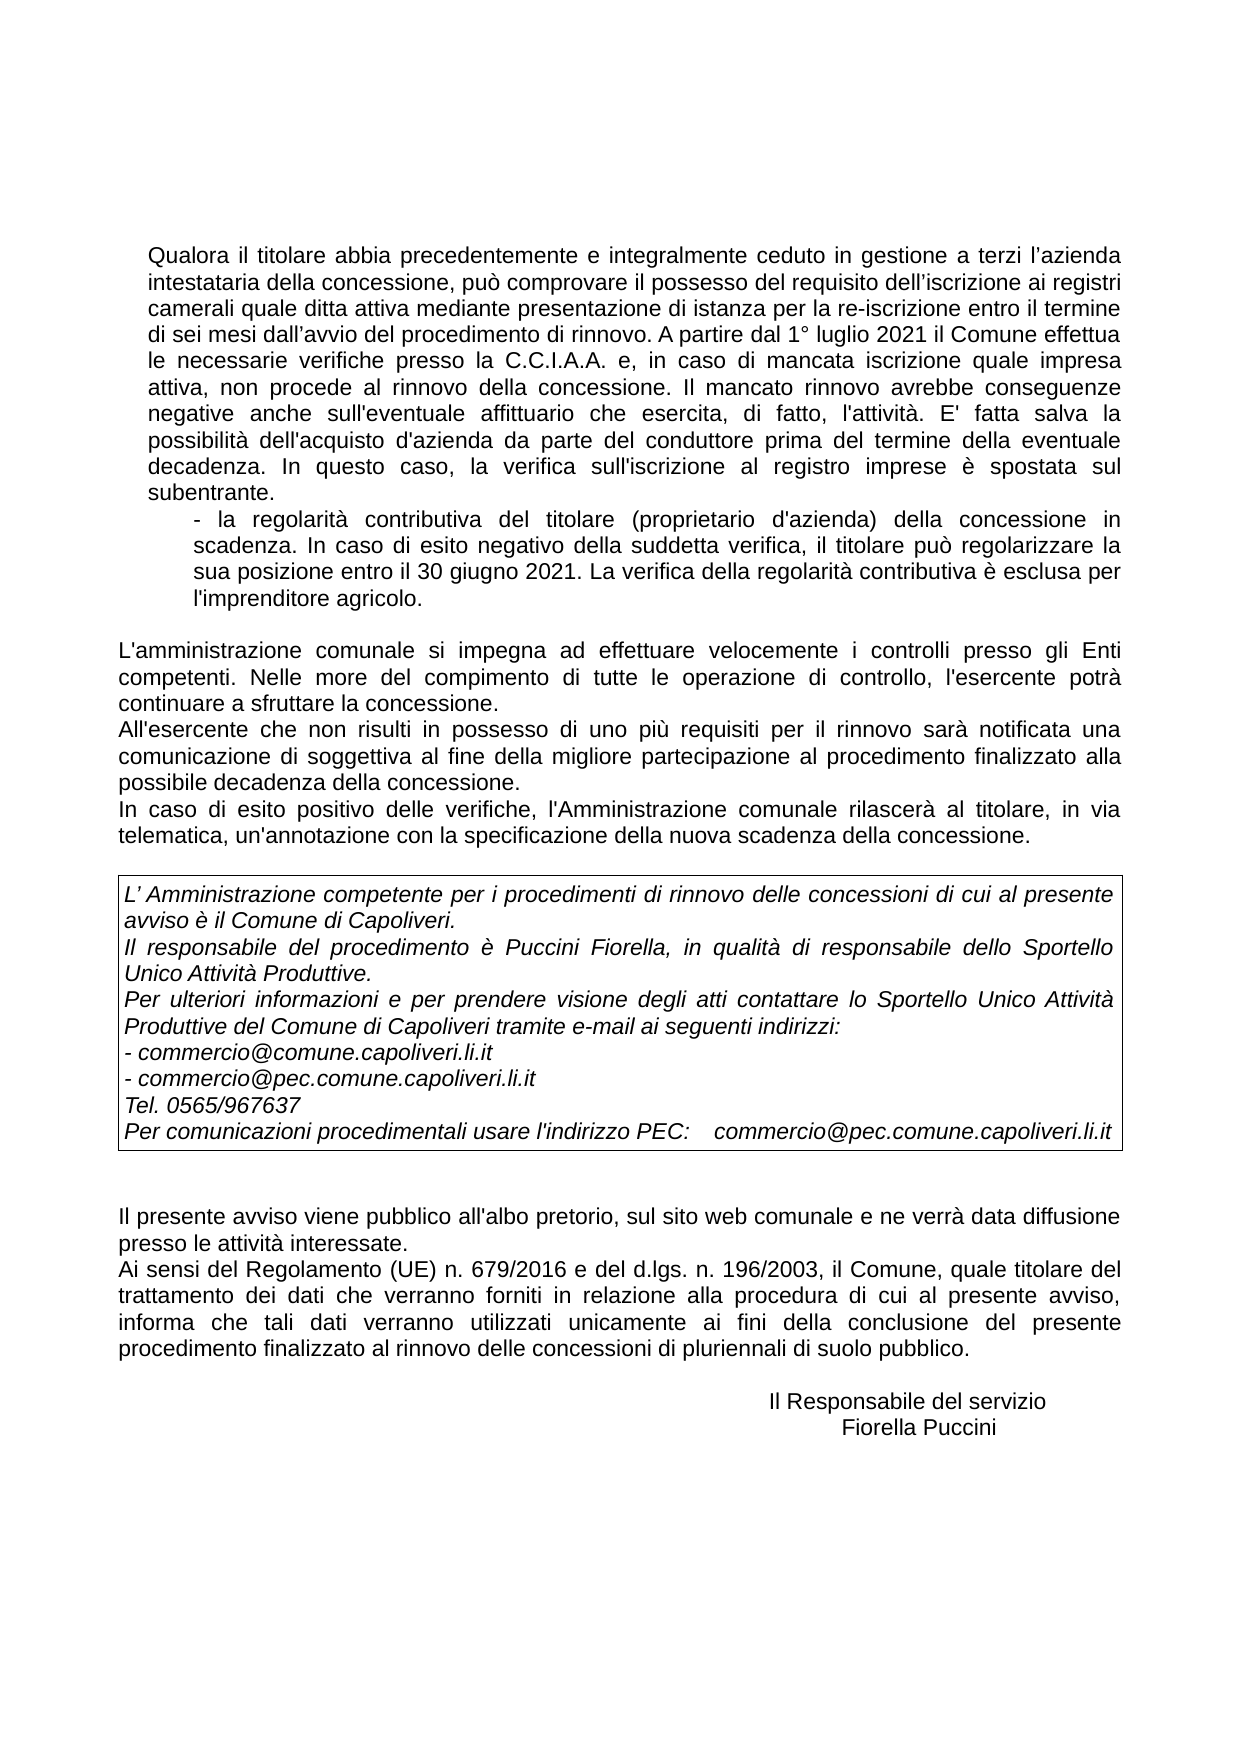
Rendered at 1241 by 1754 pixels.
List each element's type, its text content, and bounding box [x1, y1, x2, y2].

text - la regolarità contributiva del titolare (proprietario d'azienda) della concessione in scadenza. In caso di esito negativo della suddetta verifica, il titolare può regolarizzare la sua posizione entro il 30 giugno 2021. La verifica della regolarità contributiva è esclusa per l'imprenditore agricolo. [193, 506, 1122, 611]
text Il presente avviso viene pubblico all'albo pretorio, sul sito web comunale e ne verrà data diffusione presso le attività interessate. [118, 1203, 1122, 1256]
text L'amministrazione comunale si impegna ad effettuare velocemente i controlli presso gli Enti competenti. Nelle more del compimento di tutte le operazione di controllo, l'esercente potrà continuare a sfruttare la concessione. [118, 637, 1122, 716]
text Qualora il titolare abbia precedentemente e integralmente ceduto in gestione a terzi l’azienda intestataria della concessione, può comprovare il possesso del requisito dell’iscrizione ai registri camerali quale ditta attiva mediante presentazione di istanza per la re-iscrizione entro il termine di sei mesi dall’avvio del procedimento di rinnovo. A partire dal 1° luglio 2021 il Comune effettua le necessarie verifiche presso la C.C.I.A.A. e, in caso di mancata iscrizione quale impresa attiva, non procede al rinnovo della concessione. Il mancato rinnovo avrebbe conseguenze negative anche sull'eventuale affittuario che esercita, di fatto, l'attività. E' fatta salva la possibilità dell'acquisto d'azienda da parte del conduttore prima del termine della eventuale decadenza. In questo caso, la verifica sull'iscrizione al registro imprese è spostata sul subentrante. [148, 242, 1122, 506]
text Fiorella Puccini [118, 1414, 1122, 1441]
text In caso di esito positivo delle verifiche, l'Amministrazione comunale rilascerà al titolare, in via telematica, un'annotazione con la specificazione della nuova scadenza della concessione. [118, 796, 1122, 848]
text Ai sensi del Regolamento (UE) n. 679/2016 e del d.lgs. n. 196/2003, il Comune, quale titolare del trattamento dei dati che verranno forniti in relazione alla procedura di cui al presente avviso, informa che tali dati verranno utilizzati unicamente ai fini della conclusione del presente procedimento finalizzato al rinnovo delle concessioni di pluriennali di suolo pubblico. [118, 1256, 1122, 1361]
text All'esercente che non risulti in possesso di uno più requisiti per il rinnovo sarà notificata una comunicazione di soggettiva al fine della migliore partecipazione al procedimento finalizzato alla possibile decadenza della concessione. [118, 716, 1122, 796]
table_header L’ Amministrazione competente per i procedimenti di rinnovo delle concessioni di cui al presente avviso è il Comune di Capoliveri. Il responsabile del procedimento è Puccini Fiorella, in qualità di responsabile dello Sportello Unico Attività Produttive. Per ulteriori informazioni e per prendere visione degli atti contattare lo Sportello Unico Attività Produttive del Comune di Capoliveri tramite e-mail ai seguenti indirizzi: - commercio@comune.capoliveri.li.it - commercio@pec.comune.capoliveri.li.it Tel. 0565/967637 Per comunicazioni procedimentali usare l'indirizzo PEC: commercio@pec.comune.capoliveri.li.it [119, 876, 1122, 1150]
text Il Responsabile del servizio [118, 1388, 1122, 1414]
